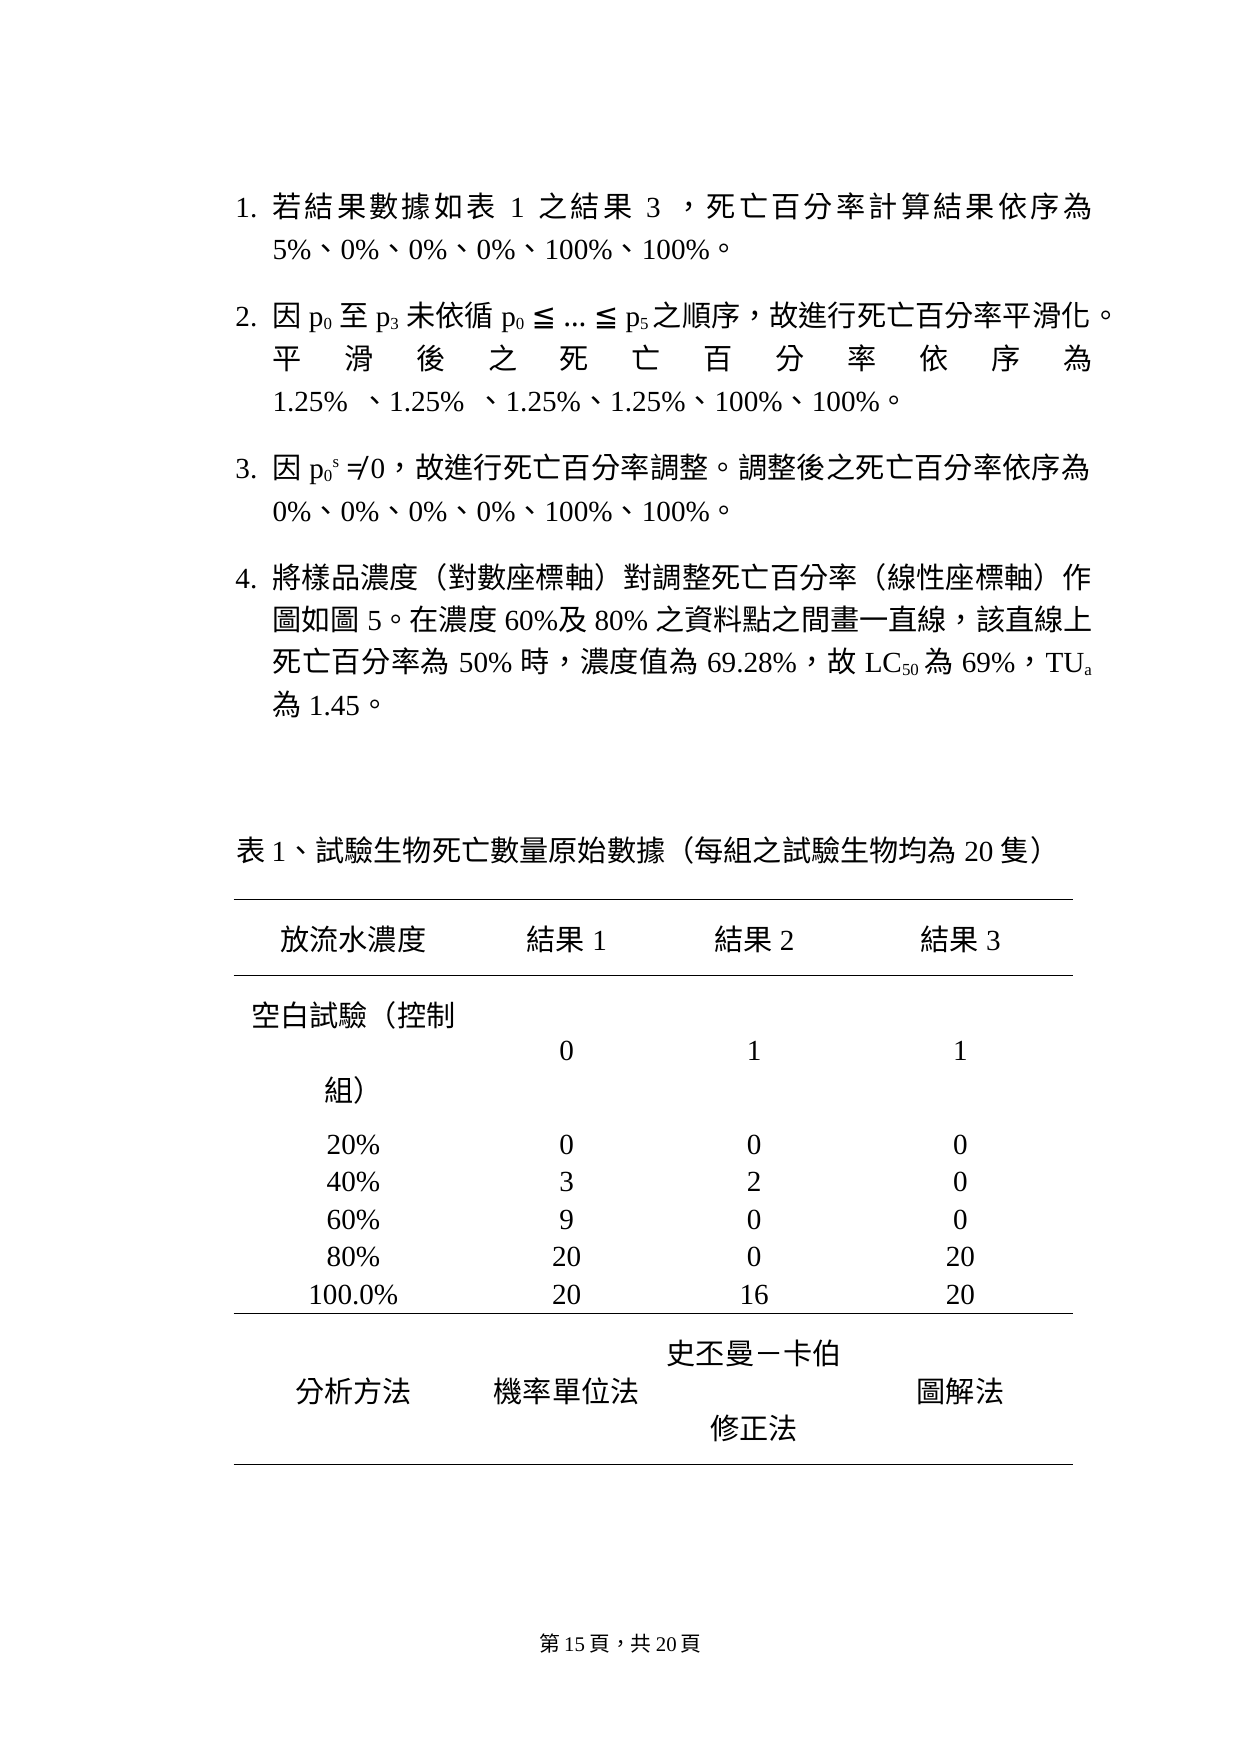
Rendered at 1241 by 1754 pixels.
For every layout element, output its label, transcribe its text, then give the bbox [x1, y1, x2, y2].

table_cell 1 [848, 976, 1073, 1126]
table_header 結果 3 [848, 900, 1073, 975]
table_cell 20 [848, 1276, 1073, 1313]
table_cell 0 [848, 1201, 1073, 1238]
table_header 結果 2 [660, 900, 848, 975]
table_cell 圖解法 [848, 1314, 1073, 1464]
table_cell 20% [234, 1126, 473, 1163]
table_cell 3 [473, 1163, 660, 1201]
table_cell 9 [473, 1201, 660, 1238]
table_cell 20 [473, 1238, 660, 1276]
table_cell 20 [473, 1276, 660, 1313]
table_cell 0 [660, 1201, 848, 1238]
table_cell 2 [660, 1163, 848, 1201]
table_header 結果 1 [473, 900, 660, 975]
table_cell 分析方法 [234, 1314, 473, 1464]
text 3. 因 p0s ≠ 0，故進行死亡百分率調整。調整後之死亡百分率依序為 0%、0%、0%、0%、100%、100%。 [235, 445, 1092, 529]
text 2. 因 p0 至 p3 未依循 p0 ≦ … ≦ p5 之順序，故進行死亡百分率平滑化。平滑後之死亡百分率依序為 1.25%、1.25%、1.25%、1.25%、100%、100%。 [235, 293, 1092, 420]
table_cell 機率單位法 [473, 1314, 660, 1464]
table_cell 100.0% [234, 1276, 473, 1313]
table_cell 史丕曼－卡伯 修正法 [660, 1314, 848, 1464]
table_cell 16 [660, 1276, 848, 1313]
table_cell 80% [234, 1238, 473, 1276]
table_cell 0 [473, 1126, 660, 1163]
table_cell 空白試驗（控制組） [234, 976, 473, 1126]
text 4. 將樣品濃度（對數座標軸）對調整死亡百分率（線性座標軸）作圖如圖 5。在濃度 60%及 80% 之資料點之間畫一直線，該直線上死亡百分率為 50% 時，濃度值為 69.28%，故 LC50 為 69%，TUa 為 1.45。 [235, 554, 1092, 724]
table_cell 60% [234, 1201, 473, 1238]
table_cell 1 [660, 976, 848, 1126]
table_cell 0 [848, 1126, 1073, 1163]
table_header 放流水濃度 [234, 900, 473, 975]
table_cell 0 [848, 1163, 1073, 1201]
text 表1、試驗生物死亡數量原始數據（每組之試驗生物均為 20 隻） [236, 811, 1092, 886]
table_cell 0 [660, 1126, 848, 1163]
text 1. 若結果數據如表 1 之結果 3 ，死亡百分率計算結果依序為 5%、0%、0%、0%、100%、100%。 [235, 183, 1092, 268]
table_cell 0 [660, 1238, 848, 1276]
table_cell 20 [848, 1238, 1073, 1276]
table_cell 40% [234, 1163, 473, 1201]
table_cell 0 [473, 976, 660, 1126]
